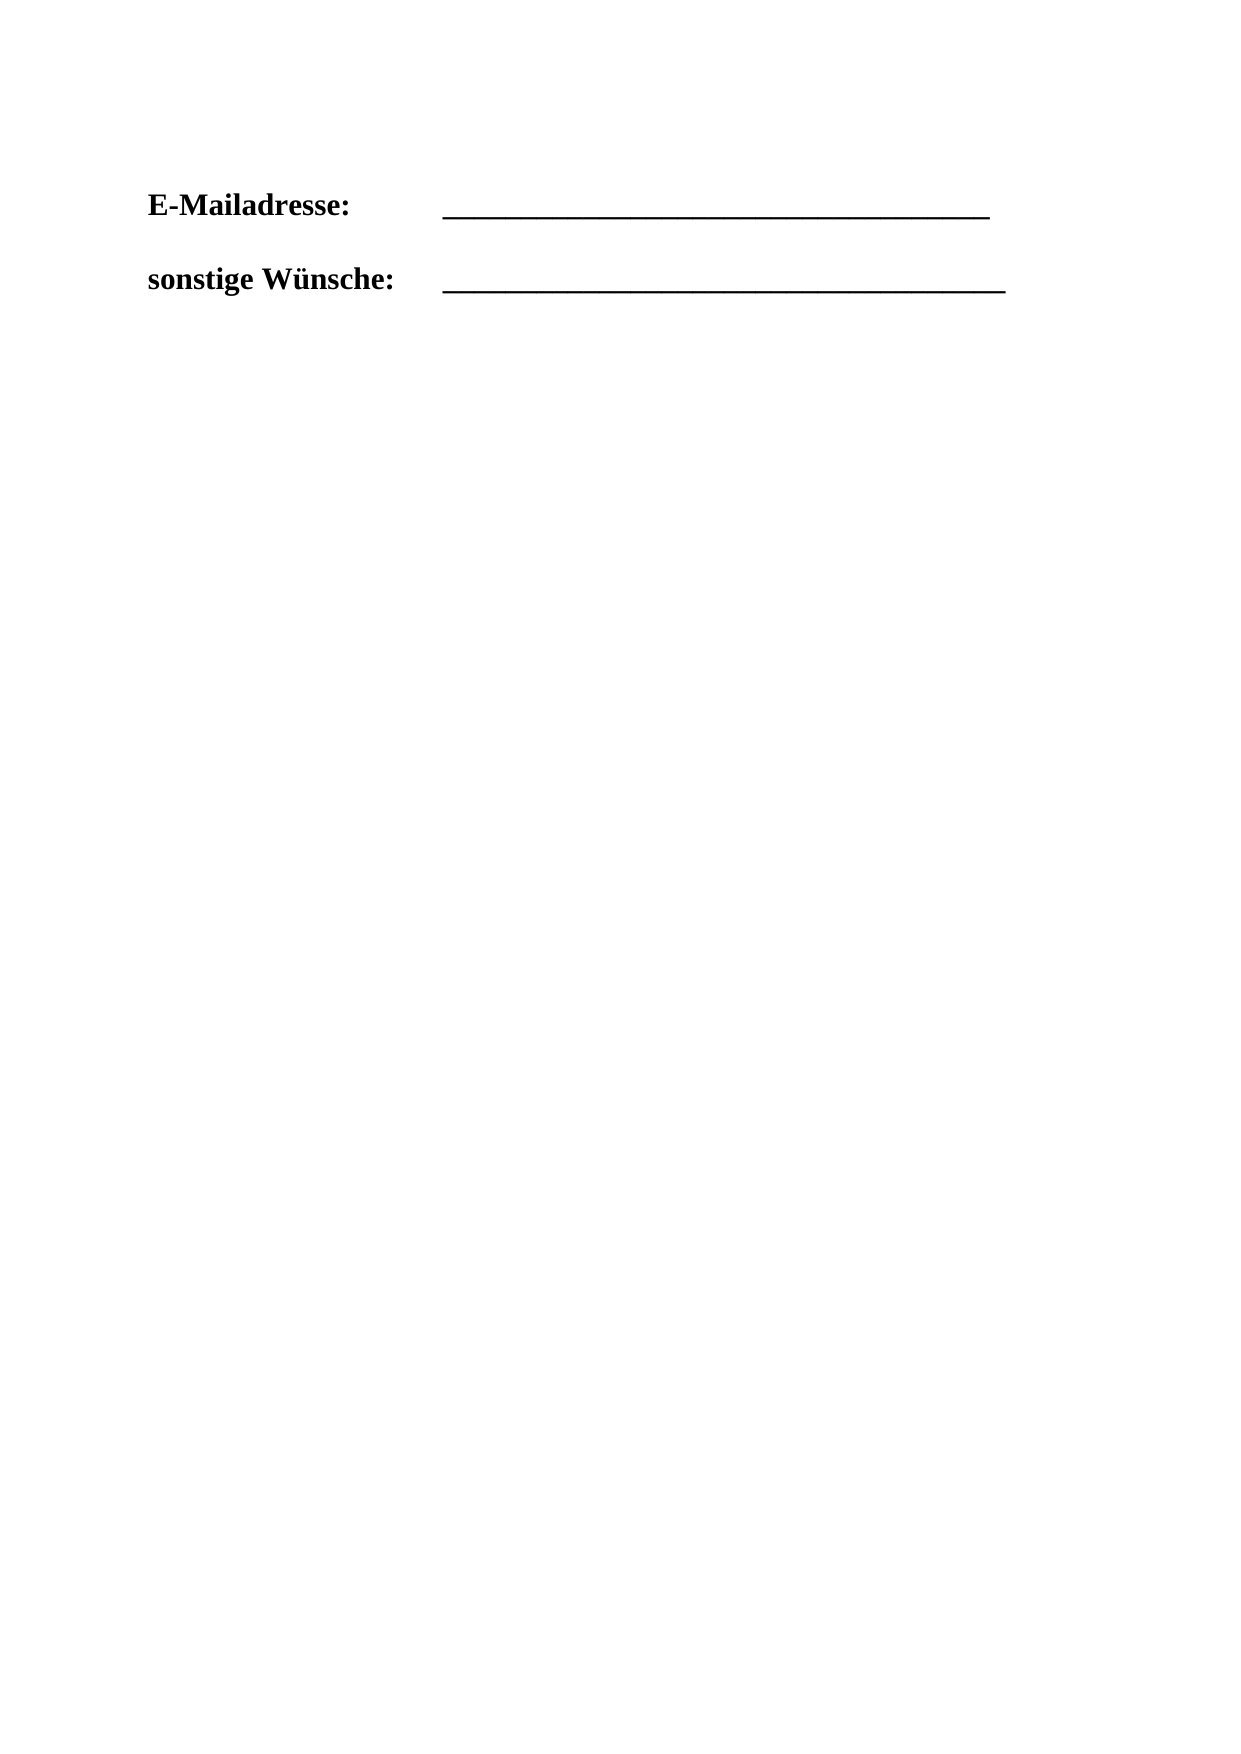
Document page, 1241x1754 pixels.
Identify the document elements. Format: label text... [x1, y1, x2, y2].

text sonstige Wünsche: ____________________________________ [148, 260, 1093, 296]
text E-Mailadresse: ___________________________________ [148, 186, 1093, 222]
